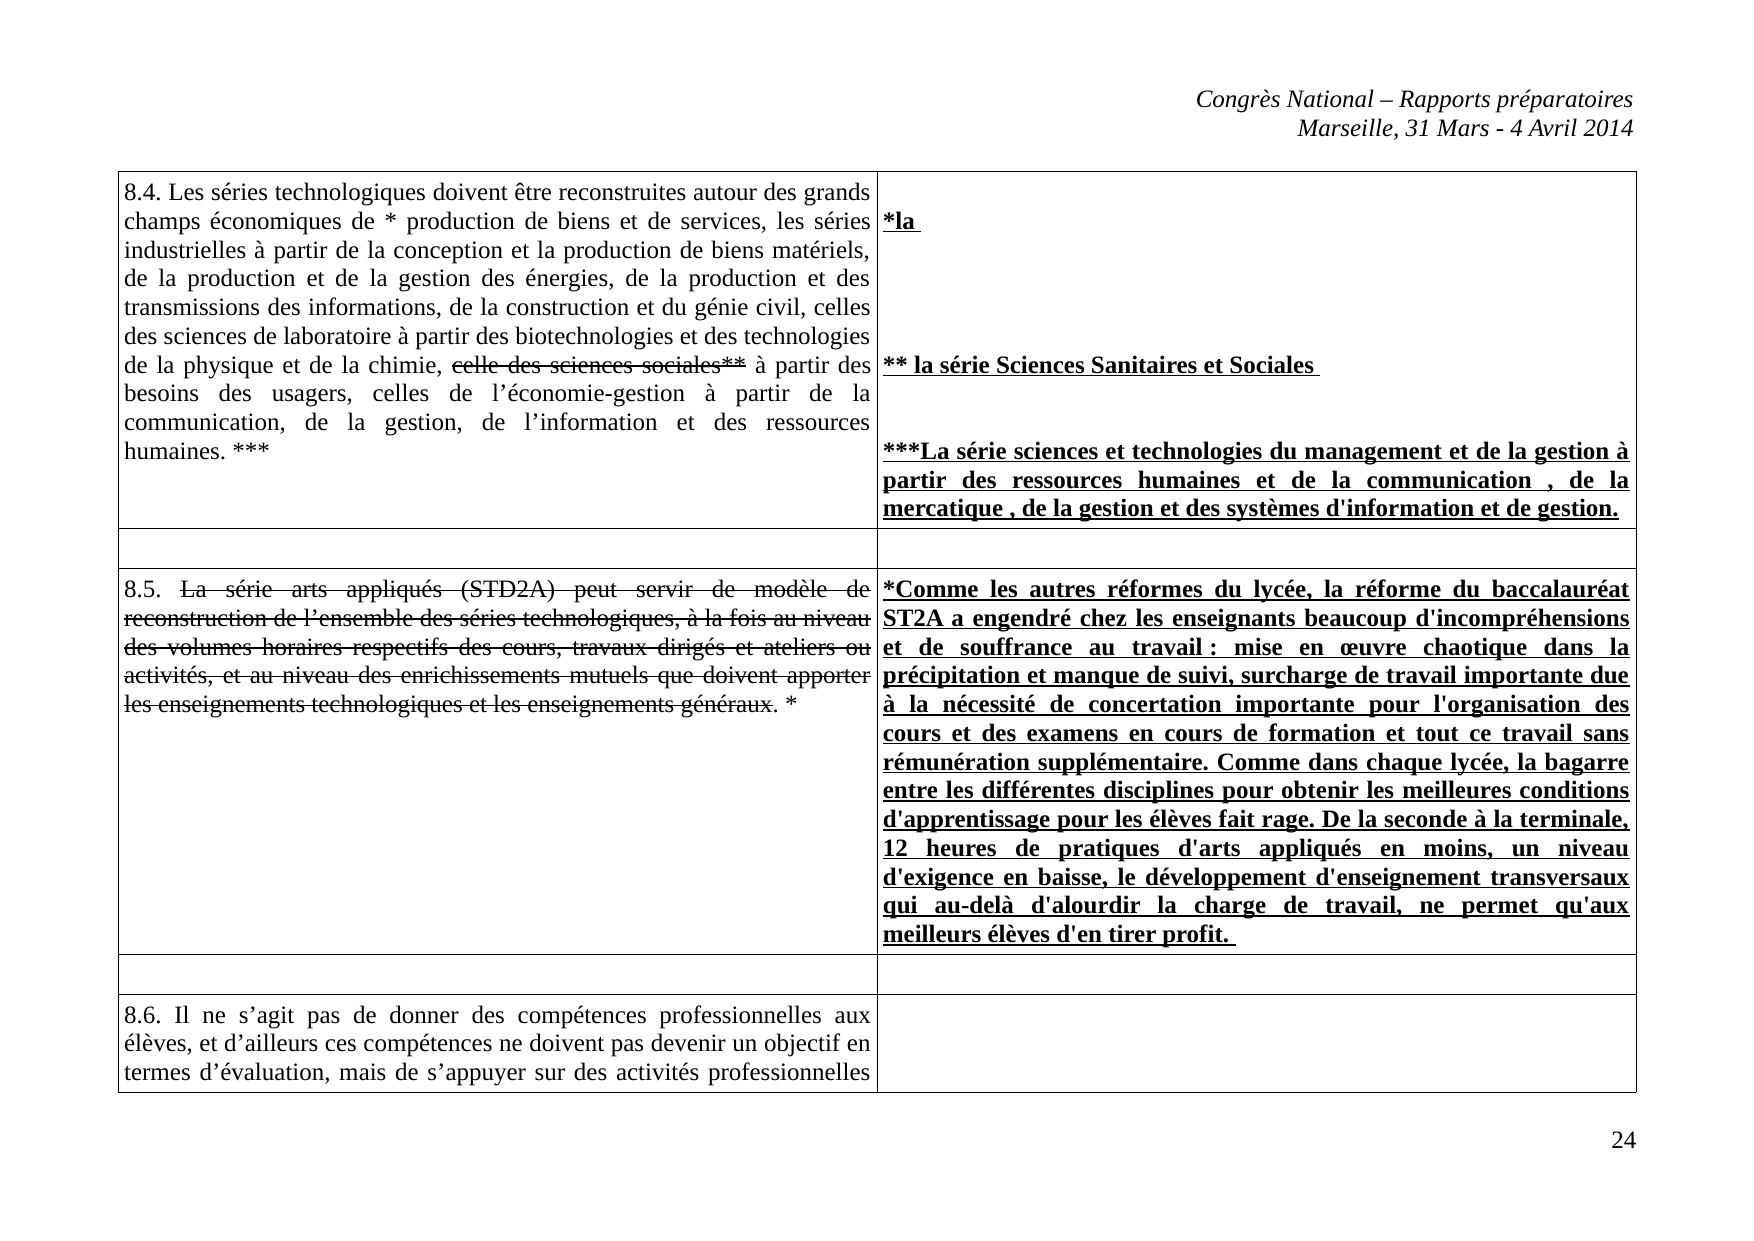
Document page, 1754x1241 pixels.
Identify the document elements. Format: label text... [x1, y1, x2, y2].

table_cell [119, 955, 877, 994]
table_cell [119, 529, 877, 568]
table_cell 8.5. La série arts appliqués (STD2A) peut servir de modèle de reconstruction de l’ensemble des séries technologiques, à la fois au niveau des volumes horaires respectifs des cours, travaux dirigés et ateliers ou activités, et au niveau des enrichissements mutuels que doivent apporter les enseignements technologiques et les enseignements généraux. * [119, 569, 877, 953]
table_cell *Comme les autres réformes du lycée, la réforme du baccalauréat ST2A a engendré chez les enseignants beaucoup d'incompréhensions et de souffrance au travail : mise en œuvre chaotique dans la précipitation et manque de suivi, surcharge de travail importante due à la nécessité de concertation importante pour l'organisation des cours et des examens en cours de formation et tout ce travail sans rémunération supplémentaire. Comme dans chaque lycée, la bagarre entre les différentes disciplines pour obtenir les meilleures conditions d'apprentissage pour les élèves fait rage. De la seconde à la terminale, 12 heures de pratiques d'arts appliqués en moins, un niveau d'exigence en baisse, le développement d'enseignement transversaux qui au-delà d'alourdir la charge de travail, ne permet qu'aux meilleurs élèves d'en tirer profit. [878, 569, 1636, 953]
table_cell [878, 955, 1636, 994]
table_cell [878, 529, 1636, 568]
table_cell [878, 995, 1636, 1092]
table_cell 8.6. Il ne s’agit pas de donner des compétences professionnelles aux élèves, et d’ailleurs ces compétences ne doivent pas devenir un objectif en termes d’évaluation, mais de s’appuyer sur des activités professionnelles [119, 995, 877, 1092]
table_cell *la ** la série Sciences Sanitaires et Sociales ***La série sciences et technologies du management et de la gestion à partir des ressources humaines et de la communication , de la mercatique , de la gestion et des systèmes d'information et de gestion. [878, 172, 1636, 528]
table_cell 8.4. Les séries technologiques doivent être reconstruites autour des grands champs économiques de * production de biens et de services, les séries industrielles à partir de la conception et la production de biens matériels, de la production et de la gestion des énergies, de la production et des transmissions des informations, de la construction et du génie civil, celles des sciences de laboratoire à partir des biotechnologies et des technologies de la physique et de la chimie, celle des sciences sociales** à partir des besoins des usagers, celles de l’économie-gestion à partir de la communication, de la gestion, de l’information et des ressources humaines. *** [119, 172, 877, 528]
